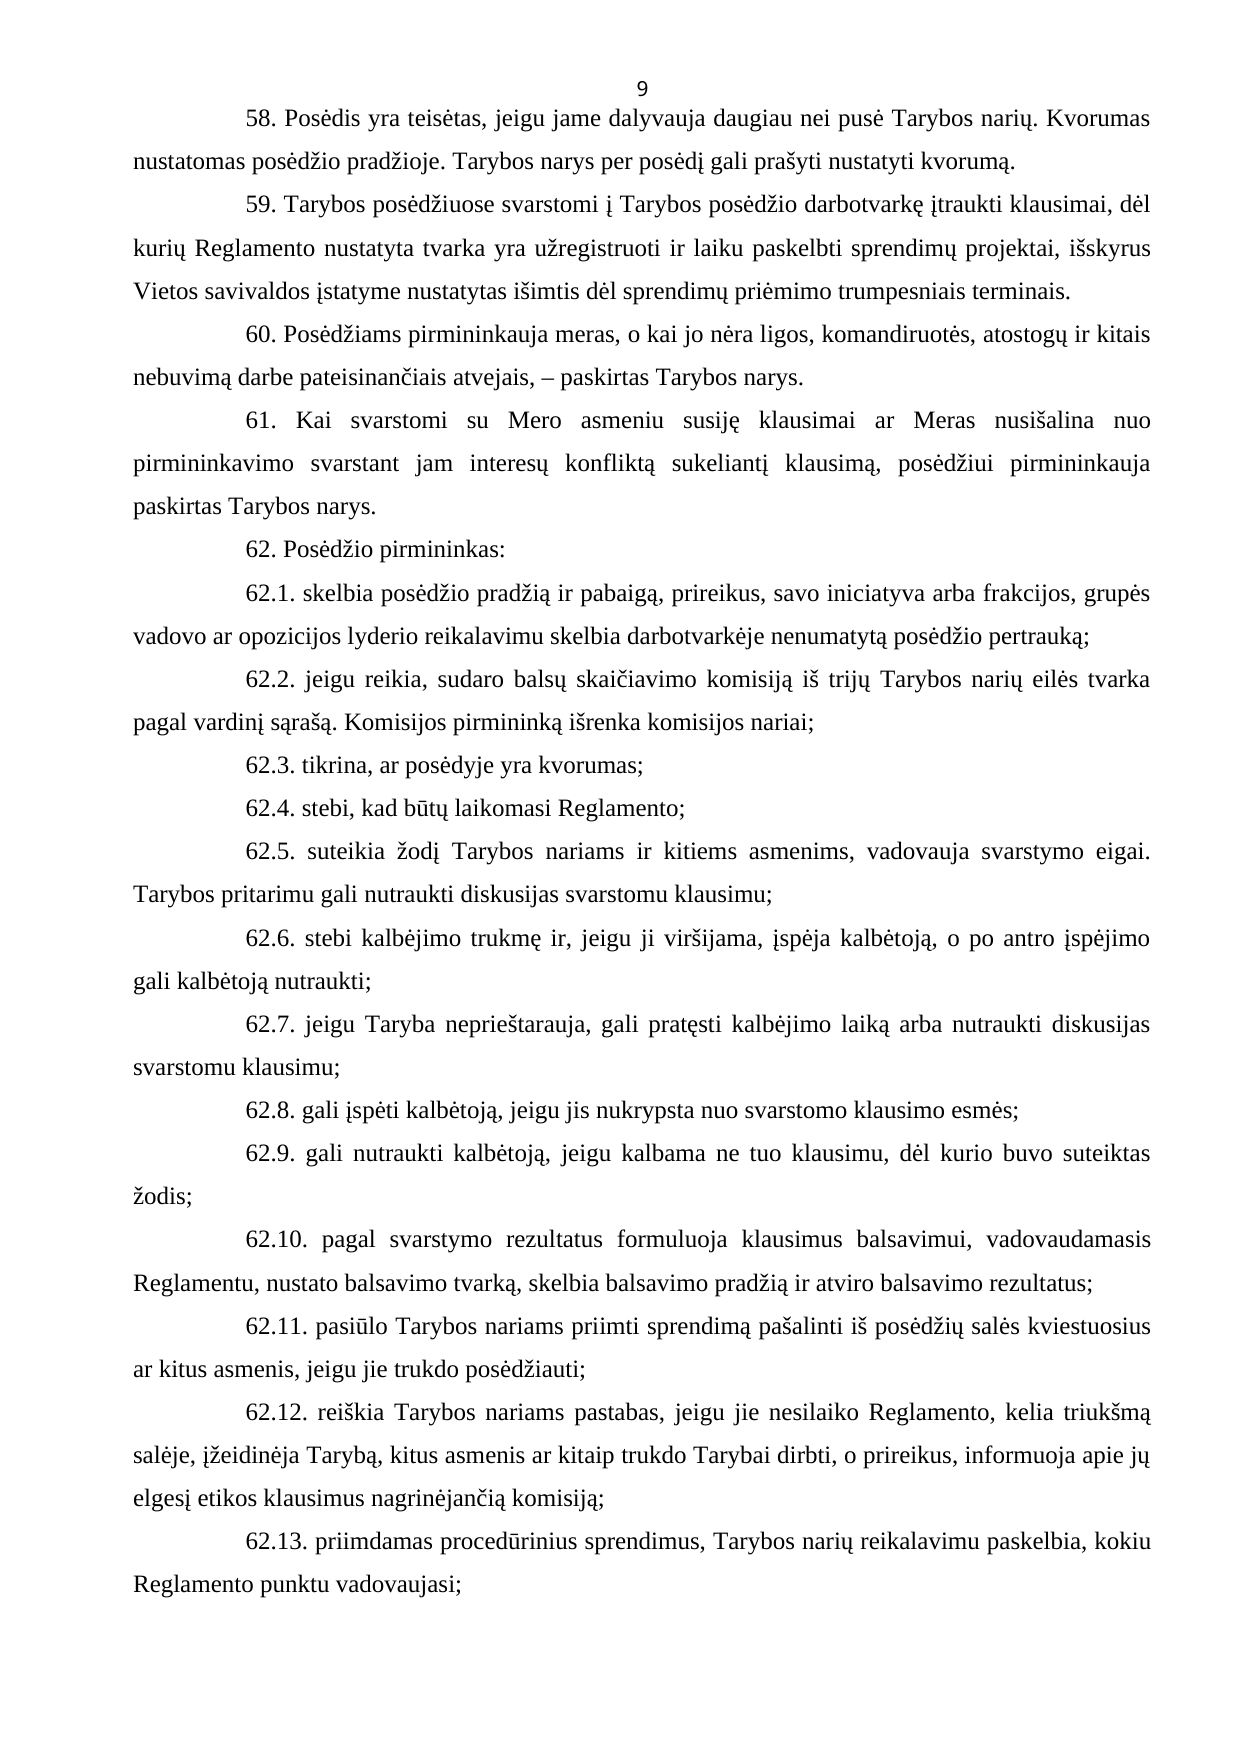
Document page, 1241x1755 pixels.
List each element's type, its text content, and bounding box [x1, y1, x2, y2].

text 62.10. pagal svarstymo rezultatus formuluoja klausimus balsavimui, vadovaudamasis Reglamentu, nustato balsavimo tvarką, skelbia balsavimo pradžią ir atviro balsavimo rezultatus; [133, 1224, 1152, 1296]
text 62.9. gali nutraukti kalbėtoją, jeigu kalbama ne tuo klausimu, dėl kurio buvo suteiktas žodis; [133, 1138, 1152, 1210]
text 62.7. jeigu Taryba neprieštarauja, gali pratęsti kalbėjimo laiką arba nutraukti diskusijas svarstomu klausimu; [133, 1009, 1152, 1081]
text 58. Posėdis yra teisėtas, jeigu jame dalyvauja daugiau nei pusė Tarybos narių. Kvorumas nustatomas posėdžio pradžioje. Tarybos narys per posėdį gali prašyti nustatyti kvorumą. [133, 103, 1152, 175]
text 62.5. suteikia žodį Tarybos nariams ir kitiems asmenims, vadovauja svarstymo eigai. Tarybos pritarimu gali nutraukti diskusijas svarstomu klausimu; [133, 836, 1152, 908]
text 62. Posėdžio pirmininkas: [133, 534, 1152, 563]
text 62.8. gali įspėti kalbėtoją, jeigu jis nukrypsta nuo svarstomo klausimo esmės; [133, 1095, 1152, 1124]
text 62.6. stebi kalbėjimo trukmę ir, jeigu ji viršijama, įspėja kalbėtoją, o po antro įspėjimo gali kalbėtoją nutraukti; [133, 923, 1152, 994]
text 61. Kai svarstomi su Mero asmeniu susiję klausimai ar Meras nusišalina nuo pirmininkavimo svarstant jam interesų konfliktą sukeliantį klausimą, posėdžiui pirmininkauja paskirtas Tarybos narys. [133, 405, 1152, 520]
text 60. Posėdžiams pirmininkauja meras, o kai jo nėra ligos, komandiruotės, atostogų ir kitais nebuvimą darbe pateisinančiais atvejais, – paskirtas Tarybos narys. [133, 319, 1152, 391]
text 62.3. tikrina, ar posėdyje yra kvorumas; [133, 750, 1152, 779]
text 59. Tarybos posėdžiuose svarstomi į Tarybos posėdžio darbotvarkę įtraukti klausimai, dėl kurių Reglamento nustatyta tvarka yra užregistruoti ir laiku paskelbti sprendimų projektai, išskyrus Vietos savivaldos įstatyme nustatytas išimtis dėl sprendimų priėmimo trumpesniais terminais. [133, 189, 1152, 304]
text 62.12. reiškia Tarybos nariams pastabas, jeigu jie nesilaiko Reglamento, kelia triukšmą salėje, įžeidinėja Tarybą, kitus asmenis ar kitaip trukdo Tarybai dirbti, o prireikus, informuoja apie jų elgesį etikos klausimus nagrinėjančią komisiją; [133, 1397, 1152, 1512]
text 62.13. priimdamas procedūrinius sprendimus, Tarybos narių reikalavimu paskelbia, kokiu Reglamento punktu vadovaujasi; [133, 1526, 1152, 1598]
text 62.2. jeigu reikia, sudaro balsų skaičiavimo komisiją iš trijų Tarybos narių eilės tvarka pagal vardinį sąrašą. Komisijos pirmininką išrenka komisijos nariai; [133, 664, 1152, 736]
text 62.11. pasiūlo Tarybos nariams priimti sprendimą pašalinti iš posėdžių salės kviestuosius ar kitus asmenis, jeigu jie trukdo posėdžiauti; [133, 1311, 1152, 1383]
text 62.4. stebi, kad būtų laikomasi Reglamento; [133, 793, 1152, 822]
text 62.1. skelbia posėdžio pradžią ir pabaigą, prireikus, savo iniciatyva arba frakcijos, grupės vadovo ar opozicijos lyderio reikalavimu skelbia darbotvarkėje nenumatytą posėdžio pertrauką; [133, 578, 1152, 649]
